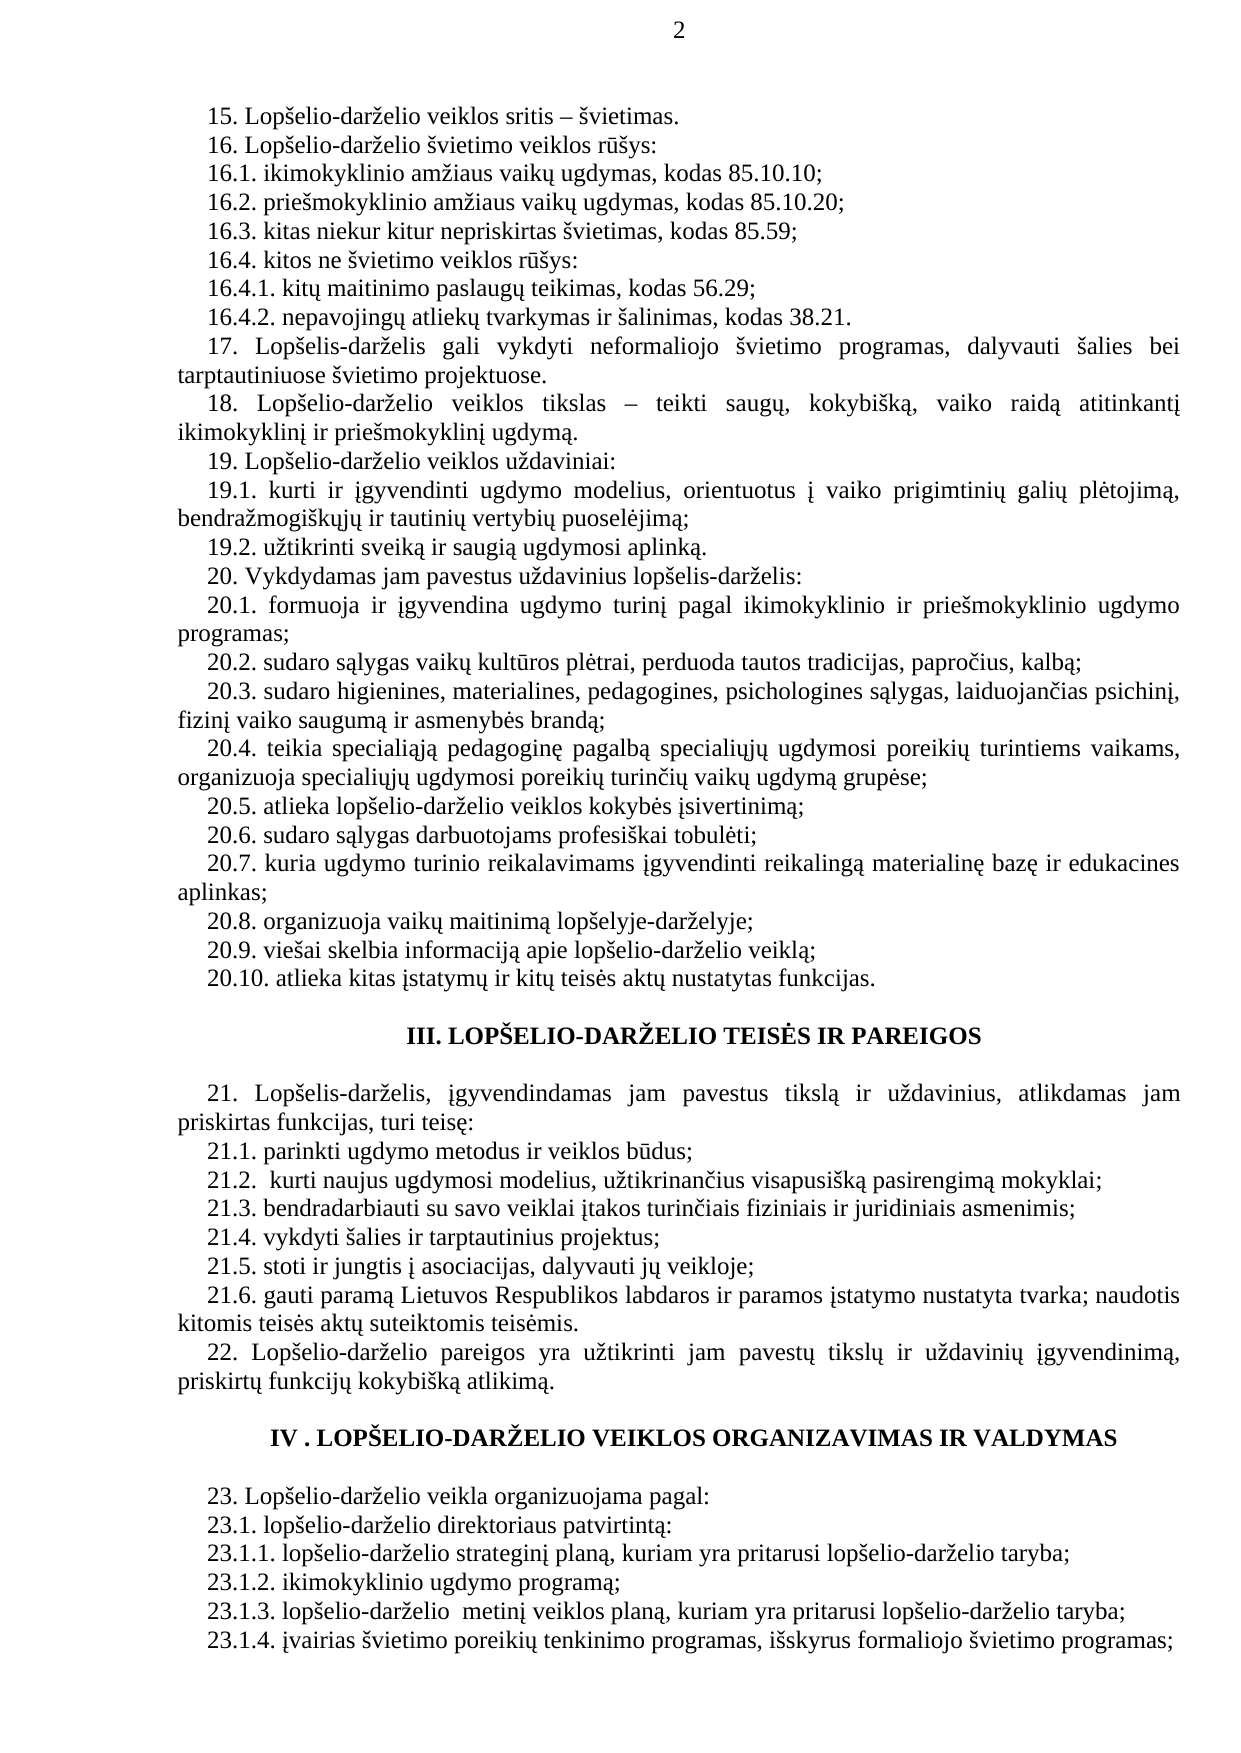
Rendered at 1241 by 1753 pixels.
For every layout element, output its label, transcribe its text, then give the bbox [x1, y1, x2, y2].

text 19. Lopšelio-darželio veiklos uždaviniai: [177, 446, 1181, 475]
text 19.1. kurti ir įgyvendinti ugdymo modelius, orientuotus į vaiko prigimtinių galių plėtojimą, bendražmogiškųjų ir tautinių vertybių puoselėjimą; [177, 475, 1181, 532]
text 22. Lopšelio-darželio pareigos yra užtikrinti jam pavestų tikslų ir uždavinių įgyvendinimą, priskirtų funkcijų kokybišką atlikimą. [177, 1337, 1181, 1395]
text 21.4. vykdyti šalies ir tarptautinius projektus; [207, 1222, 1181, 1251]
text 20.8. organizuoja vaikų maitinimą lopšelyje-darželyje; [207, 906, 1181, 935]
text 21.5. stoti ir jungtis į asociacijas, dalyvauti jų veikloje; [207, 1251, 1181, 1280]
text 20.5. atlieka lopšelio-darželio veiklos kokybės įsivertinimą; [207, 791, 1181, 820]
text 16.3. kitas niekur kitur nepriskirtas švietimas, kodas 85.59; [177, 216, 1181, 245]
text 20.4. teikia specialiąją pedagoginę pagalbą specialiųjų ugdymosi poreikių turintiems vaikams, organizuoja specialiųjų ugdymosi poreikių turinčių vaikų ugdymą grupėse; [177, 733, 1181, 791]
text III. LOPŠELIO-DARŽELIO TEISĖS IR PAREIGOS [177, 1021, 1181, 1050]
text 20.9. viešai skelbia informaciją apie lopšelio-darželio veiklą; [207, 935, 1181, 963]
text 21.1. parinkti ugdymo metodus ir veiklos būdus; [207, 1136, 1181, 1165]
text 16.4.2. nepavojingų atliekų tvarkymas ir šalinimas, kodas 38.21. [177, 302, 1181, 331]
text IV . LOPŠELIO-DARŽELIO VEIKLOS ORGANIZAVIMAS IR VALDYMAS [177, 1423, 1181, 1452]
text 20.6. sudaro sąlygas darbuotojams profesiškai tobulėti; [207, 820, 1181, 848]
text 21. Lopšelis-darželis, įgyvendindamas jam pavestus tikslą ir uždavinius, atlikdamas jam priskirtas funkcijas, turi teisę: [177, 1078, 1181, 1136]
text 16.4.1. kitų maitinimo paslaugų teikimas, kodas 56.29; [177, 273, 1181, 302]
text 20. Vykdydamas jam pavestus uždavinius lopšelis-darželis: [177, 561, 1181, 590]
text 20.10. atlieka kitas įstatymų ir kitų teisės aktų nustatytas funkcijas. [207, 963, 1181, 992]
text 20.7. kuria ugdymo turinio reikalavimams įgyvendinti reikalingą materialinę bazę ir edukacines aplinkas; [177, 848, 1181, 906]
text 16.2. priešmokyklinio amžiaus vaikų ugdymas, kodas 85.10.20; [177, 187, 1181, 216]
text 16.4. kitos ne švietimo veiklos rūšys: [177, 245, 1181, 273]
text 23. Lopšelio-darželio veikla organizuojama pagal: [177, 1481, 1181, 1510]
text 16.1. ikimokyklinio amžiaus vaikų ugdymas, kodas 85.10.10; [177, 158, 1181, 187]
text 18. Lopšelio-darželio veiklos tikslas – teikti saugų, kokybišką, vaiko raidą atitinkantį ikimokyklinį ir priešmokyklinį ugdymą. [177, 388, 1181, 446]
text 15. Lopšelio-darželio veiklos sritis – švietimas. [177, 101, 1181, 130]
text 23.1.2. ikimokyklinio ugdymo programą; [207, 1567, 1181, 1596]
text 20.2. sudaro sąlygas vaikų kultūros plėtrai, perduoda tautos tradicijas, papročius, kalbą; [207, 647, 1181, 676]
text 16. Lopšelio-darželio švietimo veiklos rūšys: [177, 130, 1181, 158]
text 23.1.3. lopšelio-darželio metinį veiklos planą, kuriam yra pritarusi lopšelio-darželio taryba; [207, 1596, 1181, 1625]
text 20.1. formuoja ir įgyvendina ugdymo turinį pagal ikimokyklinio ir priešmokyklinio ugdymo programas; [177, 590, 1181, 647]
text 23.1.1. lopšelio-darželio strateginį planą, kuriam yra pritarusi lopšelio-darželio taryba; [207, 1538, 1181, 1567]
text 19.2. užtikrinti sveiką ir saugią ugdymosi aplinką. [207, 532, 1181, 561]
text 20.3. sudaro higienines, materialines, pedagogines, psichologines sąlygas, laiduojančias psichinį, fizinį vaiko saugumą ir asmenybės brandą; [177, 676, 1181, 733]
text 21.2. kurti naujus ugdymosi modelius, užtikrinančius visapusišką pasirengimą mokyklai; [207, 1165, 1181, 1193]
text 23.1.4. įvairias švietimo poreikių tenkinimo programas, išskyrus formaliojo švietimo programas; [207, 1625, 1181, 1653]
text 17. Lopšelis-darželis gali vykdyti neformaliojo švietimo programas, dalyvauti šalies bei tarptautiniuose švietimo projektuose. [177, 331, 1181, 388]
text 21.6. gauti paramą Lietuvos Respublikos labdaros ir paramos įstatymo nustatyta tvarka; naudotis kitomis teisės aktų suteiktomis teisėmis. [177, 1280, 1181, 1337]
text 21.3. bendradarbiauti su savo veiklai įtakos turinčiais fiziniais ir juridiniais asmenimis; [207, 1193, 1181, 1222]
text 23.1. lopšelio-darželio direktoriaus patvirtintą: [207, 1510, 1181, 1538]
